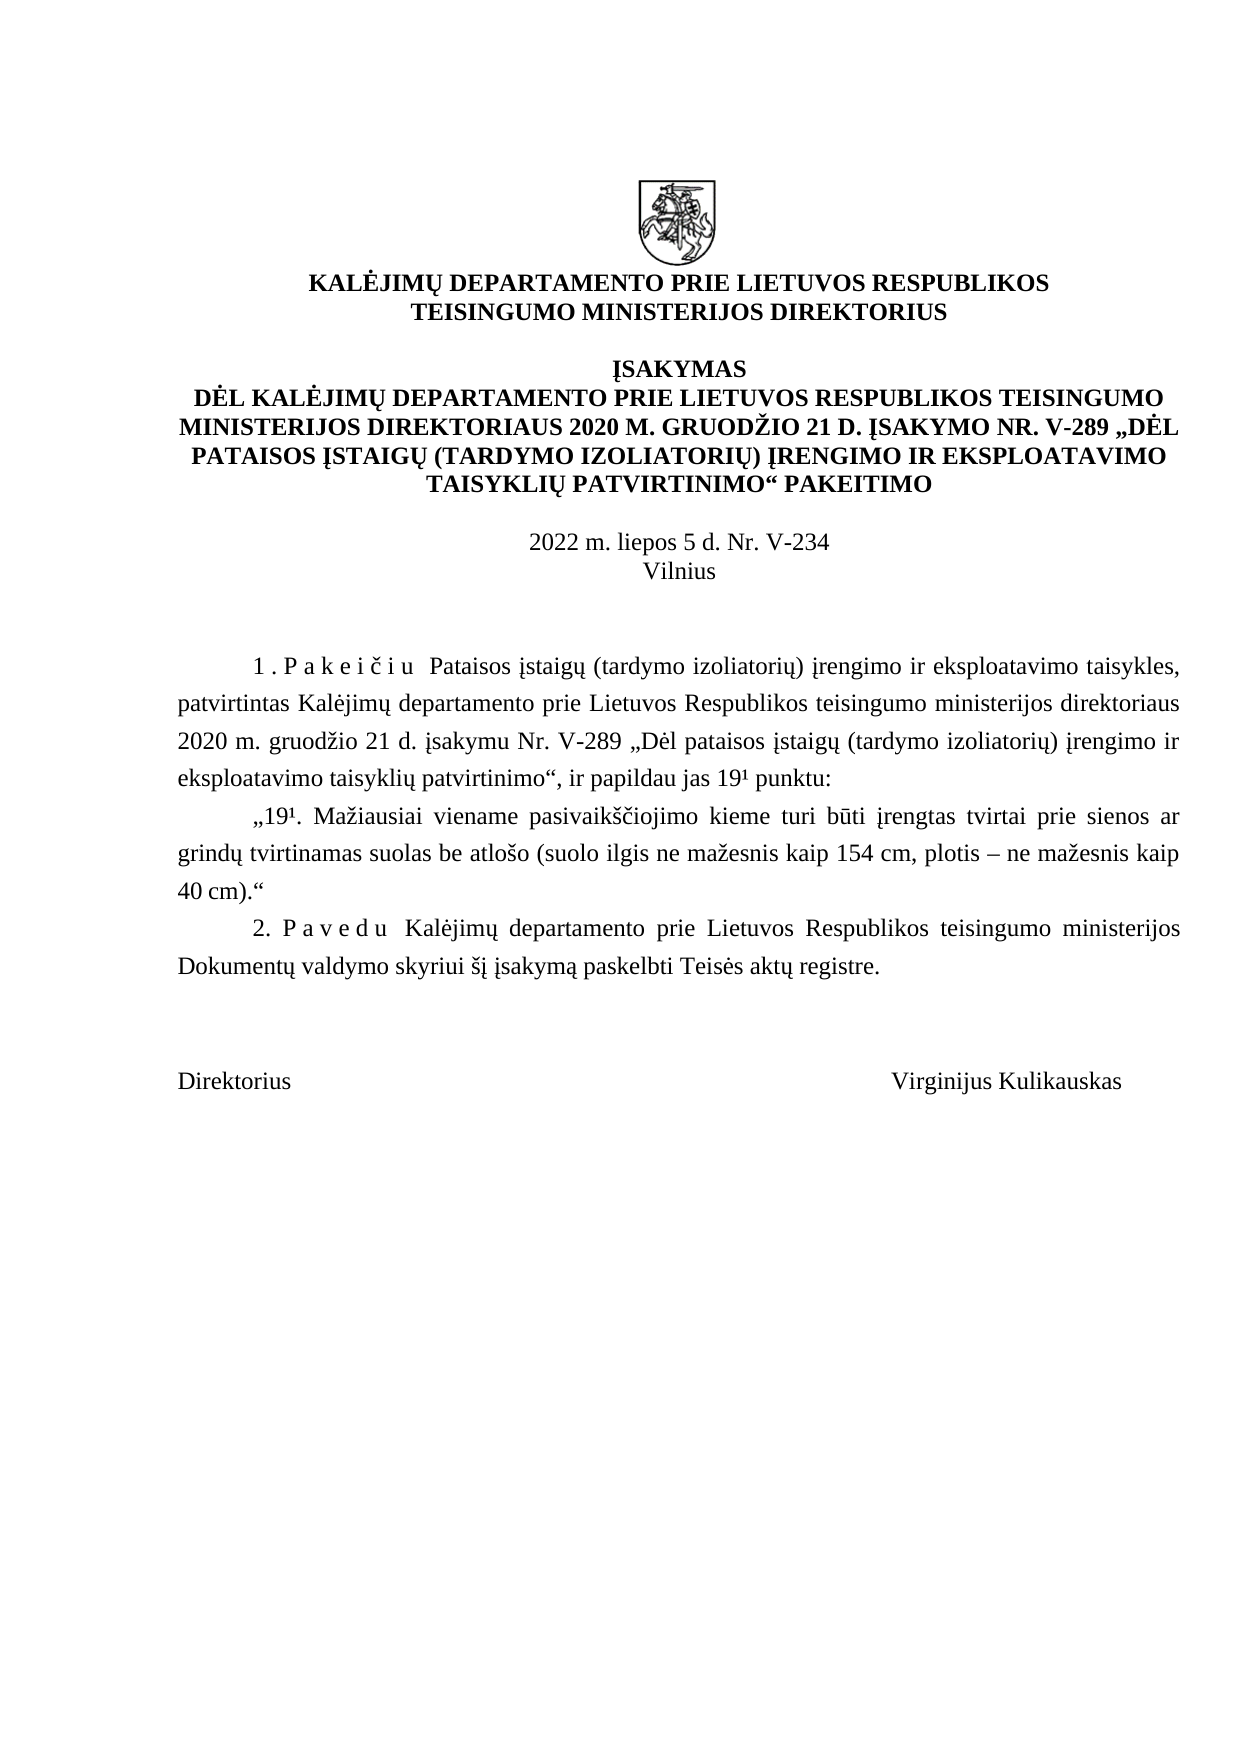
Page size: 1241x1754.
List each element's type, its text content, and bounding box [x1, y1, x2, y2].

text DĖL KALĖJIMŲ DEPARTAMENTO PRIE LIETUVOS RESPUBLIKOS TEISINGUMO MINISTERIJOS DIREKTORIAUS 2020 M. GRUODŽIO 21 D. ĮSAKYMO NR. V-289 „DĖL PATAISOS ĮSTAIGŲ (TARDYMO IZOLIATORIŲ) ĮRENGIMO IR EKSPLOATAVIMO TAISYKLIŲ patvirtinimo“ PAKEITIMO [177, 383, 1181, 498]
text 1.Pakeičiu Pataisos įstaigų (tardymo izoliatorių) įrengimo ir eksploatavimo taisykles, patvirtintas Kalėjimų departamento prie Lietuvos Respublikos teisingumo ministerijos direktoriaus 2020 m. gruodžio 21 d. įsakymu Nr. V-289 „Dėl pataisos įstaigų (tardymo izoliatorių) įrengimo ir eksploatavimo taisyklių patvirtinimo“, ir papildau jas 19¹ punktu: [177, 642, 1181, 792]
text KALĖJIMŲ DEPARTAMENTO PRIE LIETUVOS RESPUBLIKOS [177, 268, 1181, 297]
text ĮSAKYMAS [177, 354, 1181, 383]
text Direktorius Virginijus Kulikauskas [177, 1066, 1181, 1094]
text 2022 m. liepos 5 d. Nr. V-234 [177, 527, 1181, 556]
text Vilnius [177, 556, 1181, 584]
text 2. Pavedu Kalėjimų departamento prie Lietuvos Respublikos teisingumo ministerijos Dokumentų valdymo skyriui šį įsakymą paskelbti Teisės aktų registre. [177, 904, 1181, 979]
text TEISINGUMO MINISTERIJOS DIREKTORIUS [177, 297, 1181, 326]
text „19¹. Mažiausiai viename pasivaikščiojimo kieme turi būti įrengtas tvirtai prie sienos ar grindų tvirtinamas suolas be atlošo (suolo ilgis ne mažesnis kaip 154 cm, plotis – ne mažesnis kaip 40 cm).“ [177, 792, 1181, 904]
